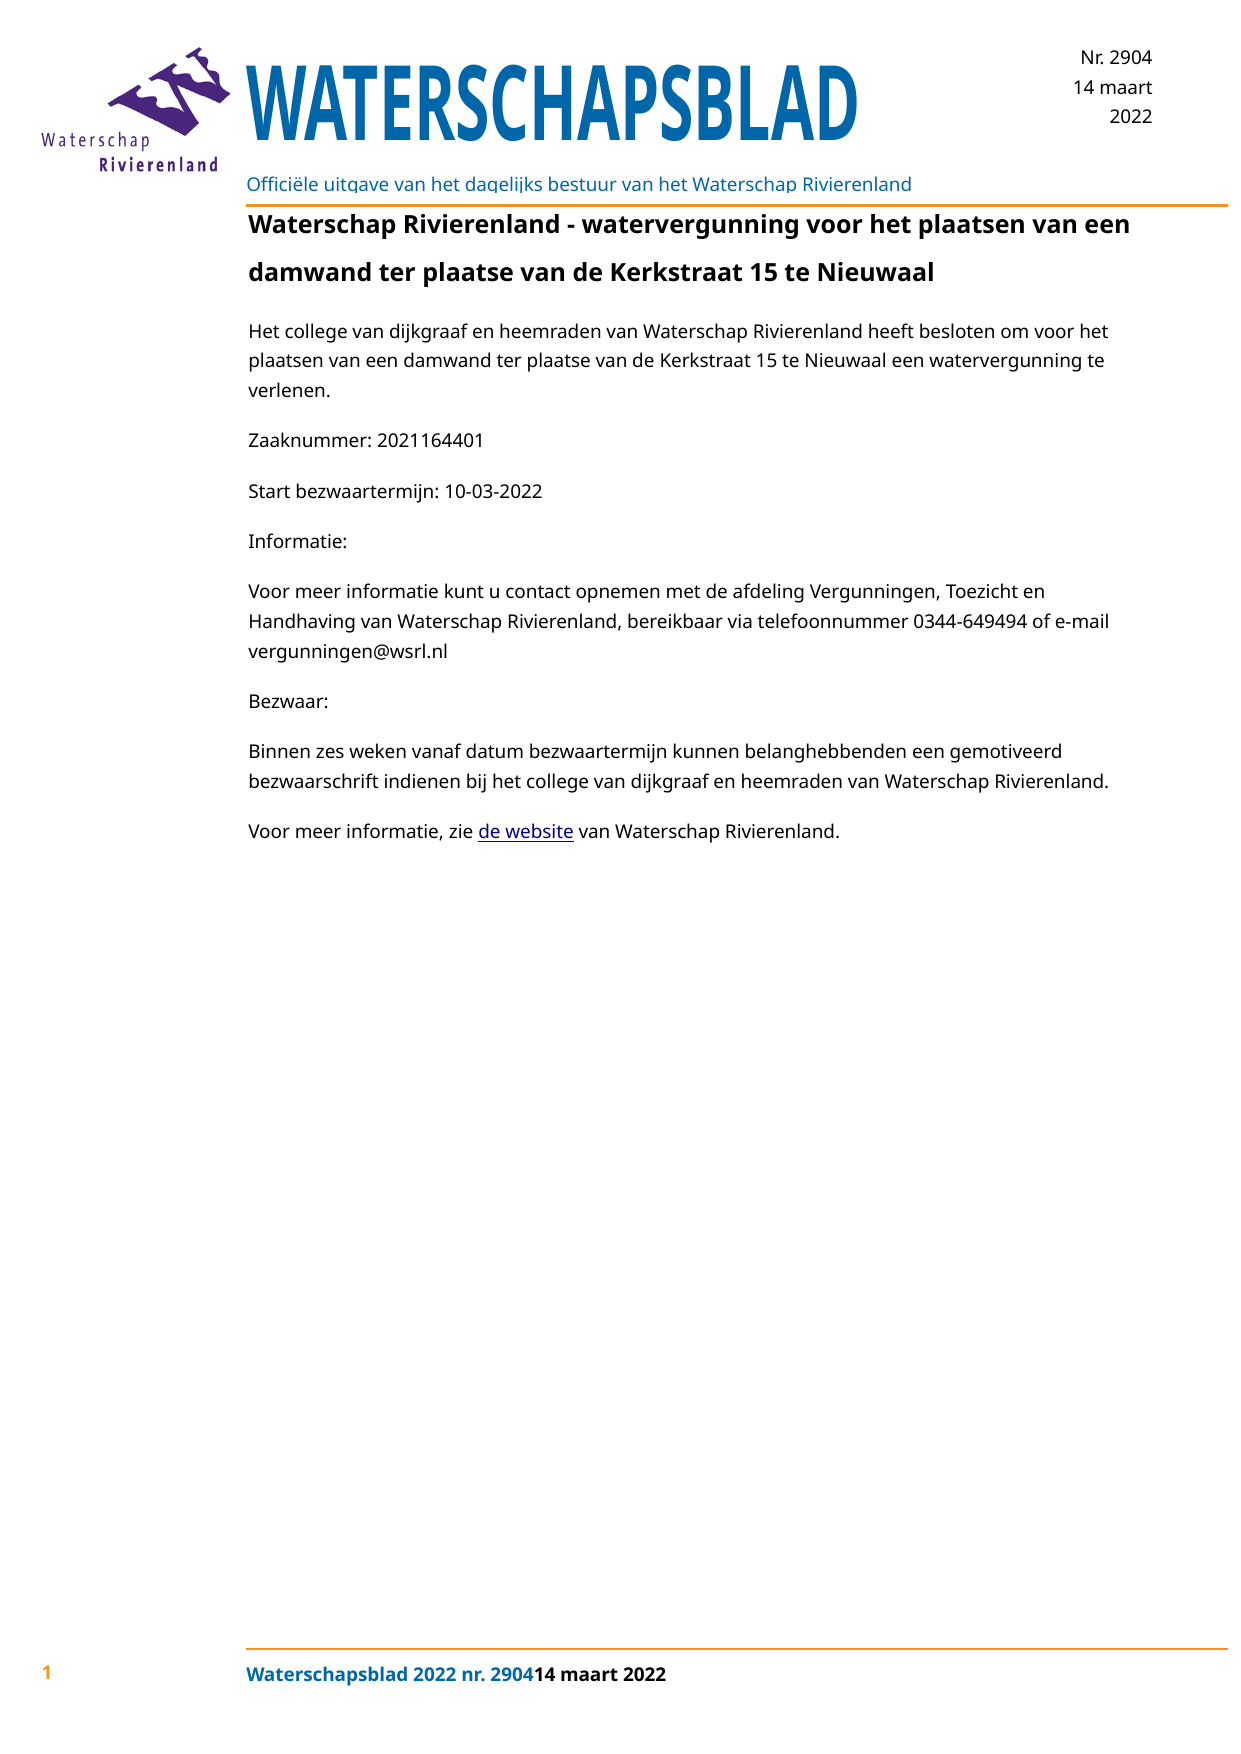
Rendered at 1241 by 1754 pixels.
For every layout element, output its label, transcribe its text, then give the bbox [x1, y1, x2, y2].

text Informatie: [248, 528, 1152, 554]
text Het college van dijkgraaf en heemraden van Waterschap Rivierenland heeft besloten om voor het plaatsen van een damwand ter plaatse van de Kerkstraat 15 te Nieuwaal een watervergunning te verlenen. [248, 318, 1152, 403]
text Waterschap Rivierenland - watervergunning voor het plaatsen van een damwand ter plaatse van de Kerkstraat 15 te Nieuwaal [248, 207, 1152, 288]
picture [41, 47, 231, 172]
text Bezwaar: [248, 688, 1152, 714]
text Voor meer informatie kunt u contact opnemen met de afdeling Vergunningen, Toezicht en Handhaving van Waterschap Rivierenland, bereikbaar via telefoonnummer 0344-649494 of e-mail vergunningen@wsrl.nl [248, 579, 1152, 664]
text Binnen zes weken vanaf datum bezwaartermijn kunnen belanghebbenden een gemotiveerd bezwaarschrift indienen bij het college van dijkgraaf en heemraden van Waterschap Rivierenland. [248, 739, 1152, 794]
text Voor meer informatie, zie de website van Waterschap Rivierenland. [248, 819, 1152, 844]
text Zaaknummer: 2021164401 [248, 427, 1152, 453]
text Start bezwaartermijn: 10-03-2022 [248, 478, 1152, 504]
